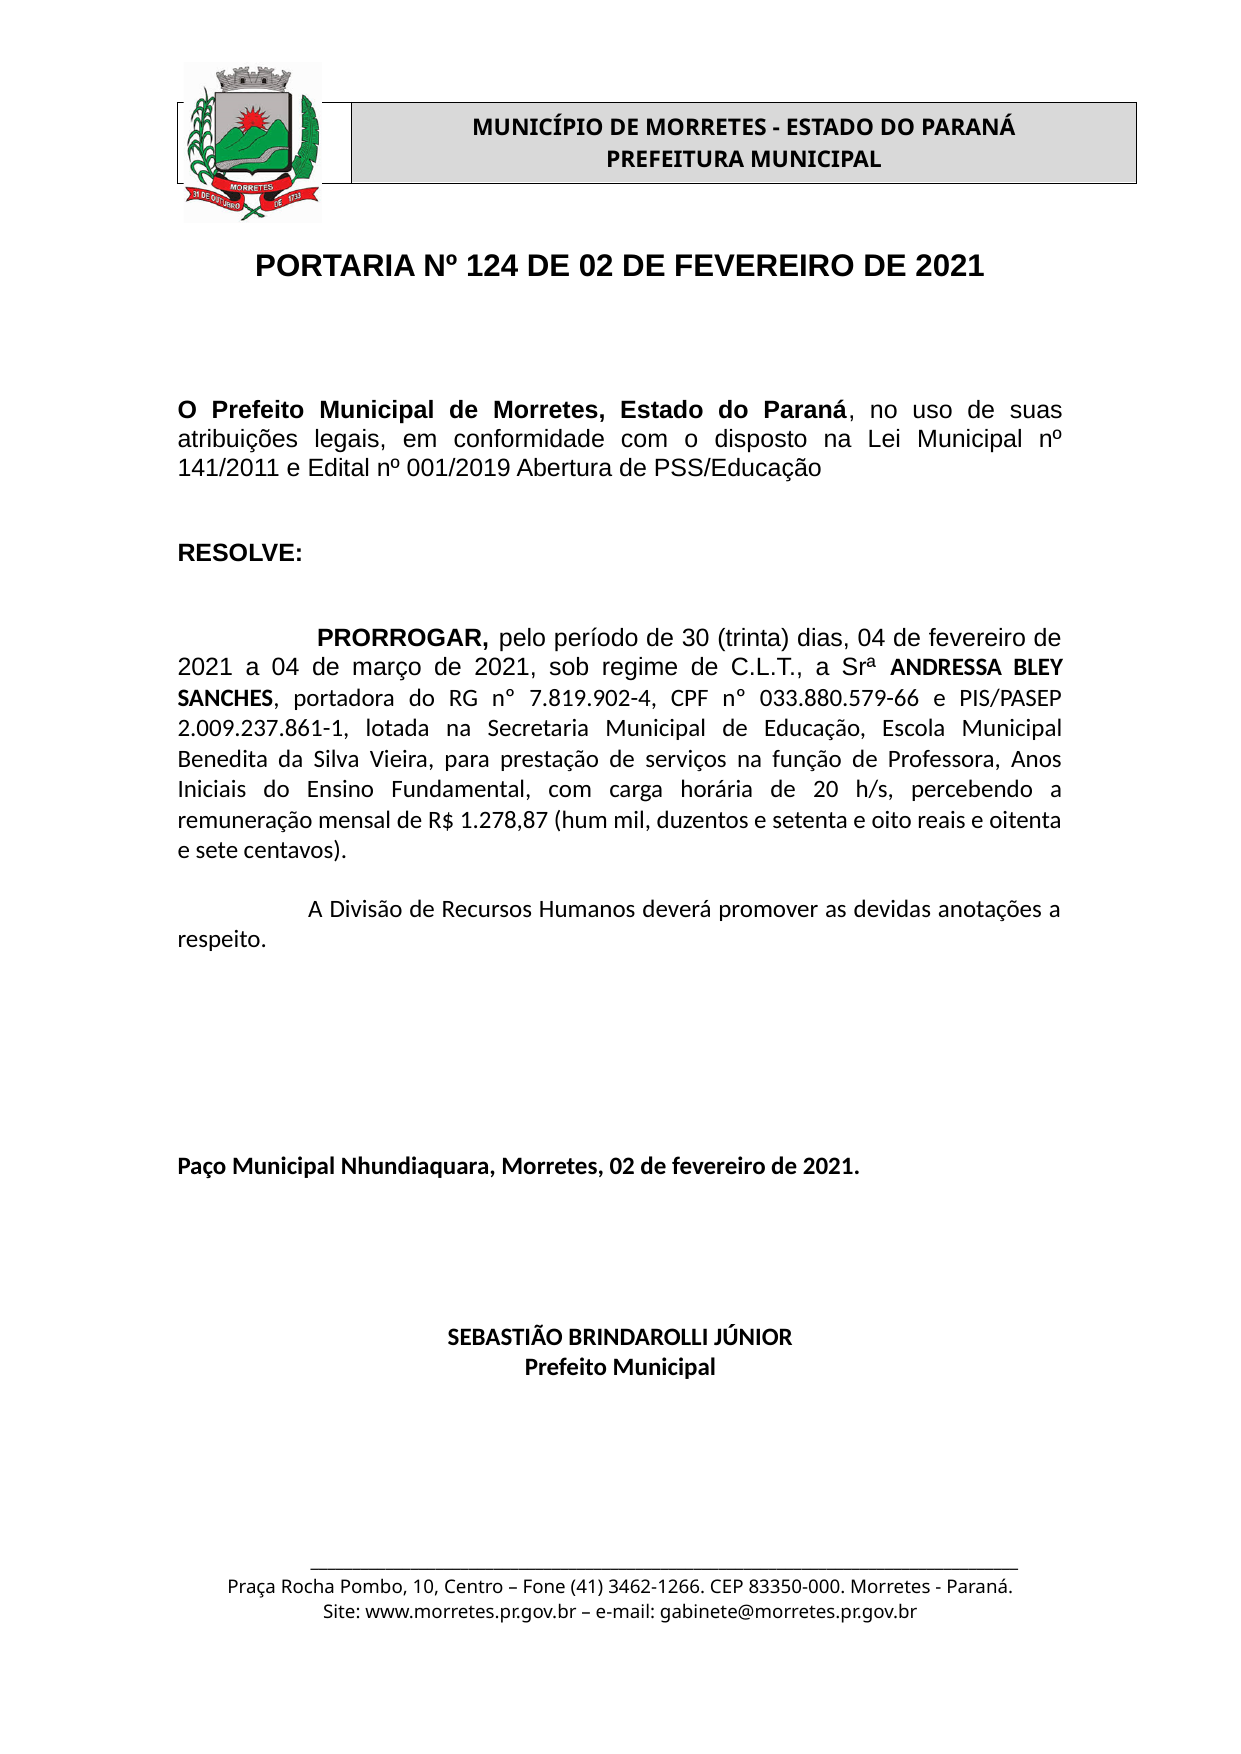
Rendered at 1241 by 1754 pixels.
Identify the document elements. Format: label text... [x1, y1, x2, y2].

text PRORROGAR, pelo período de 30 (trinta) dias, 04 de fevereiro de 2021 a 04 de março de 2021, sob regime de C.L.T., a Srª ANDRESSA BLEY SANCHES, portadora do RG nº 7.819.902-4, CPF nº 033.880.579-66 e PIS/PASEP 2.009.237.861-1, lotada na Secretaria Municipal de Educação, Escola Municipal Benedita da Silva Vieira, para prestação de serviços na função de Professora, Anos Iniciais do Ensino Fundamental, com carga horária de 20 h/s, percebendo a remuneração mensal de R$ 1.278,87 (hum mil, duzentos e setenta e oito reais e oitenta e sete centavos). [177, 622, 1063, 865]
text PORTARIA Nº 124 DE 02 DE FEVEREIRO DE 2021 [177, 247, 1063, 283]
text RESOLVE: [177, 538, 1063, 566]
text O Prefeito Municipal de Morretes, Estado do Paraná, no uso de suas atribuições legais, em conformidade com o disposto na Lei Municipal nº 141/2011 e Edital nº 001/2019 Abertura de PSS/Educação [177, 395, 1063, 482]
text SEBASTIÃO BRINDAROLLI JÚNIOR [177, 1321, 1063, 1351]
text Prefeito Municipal [177, 1351, 1063, 1382]
text Paço Municipal Nhundiaquara, Morretes, 02 de fevereiro de 2021. [177, 1150, 1063, 1181]
text A Divisão de Recursos Humanos deverá promover as devidas anotações a respeito. [177, 893, 1063, 954]
